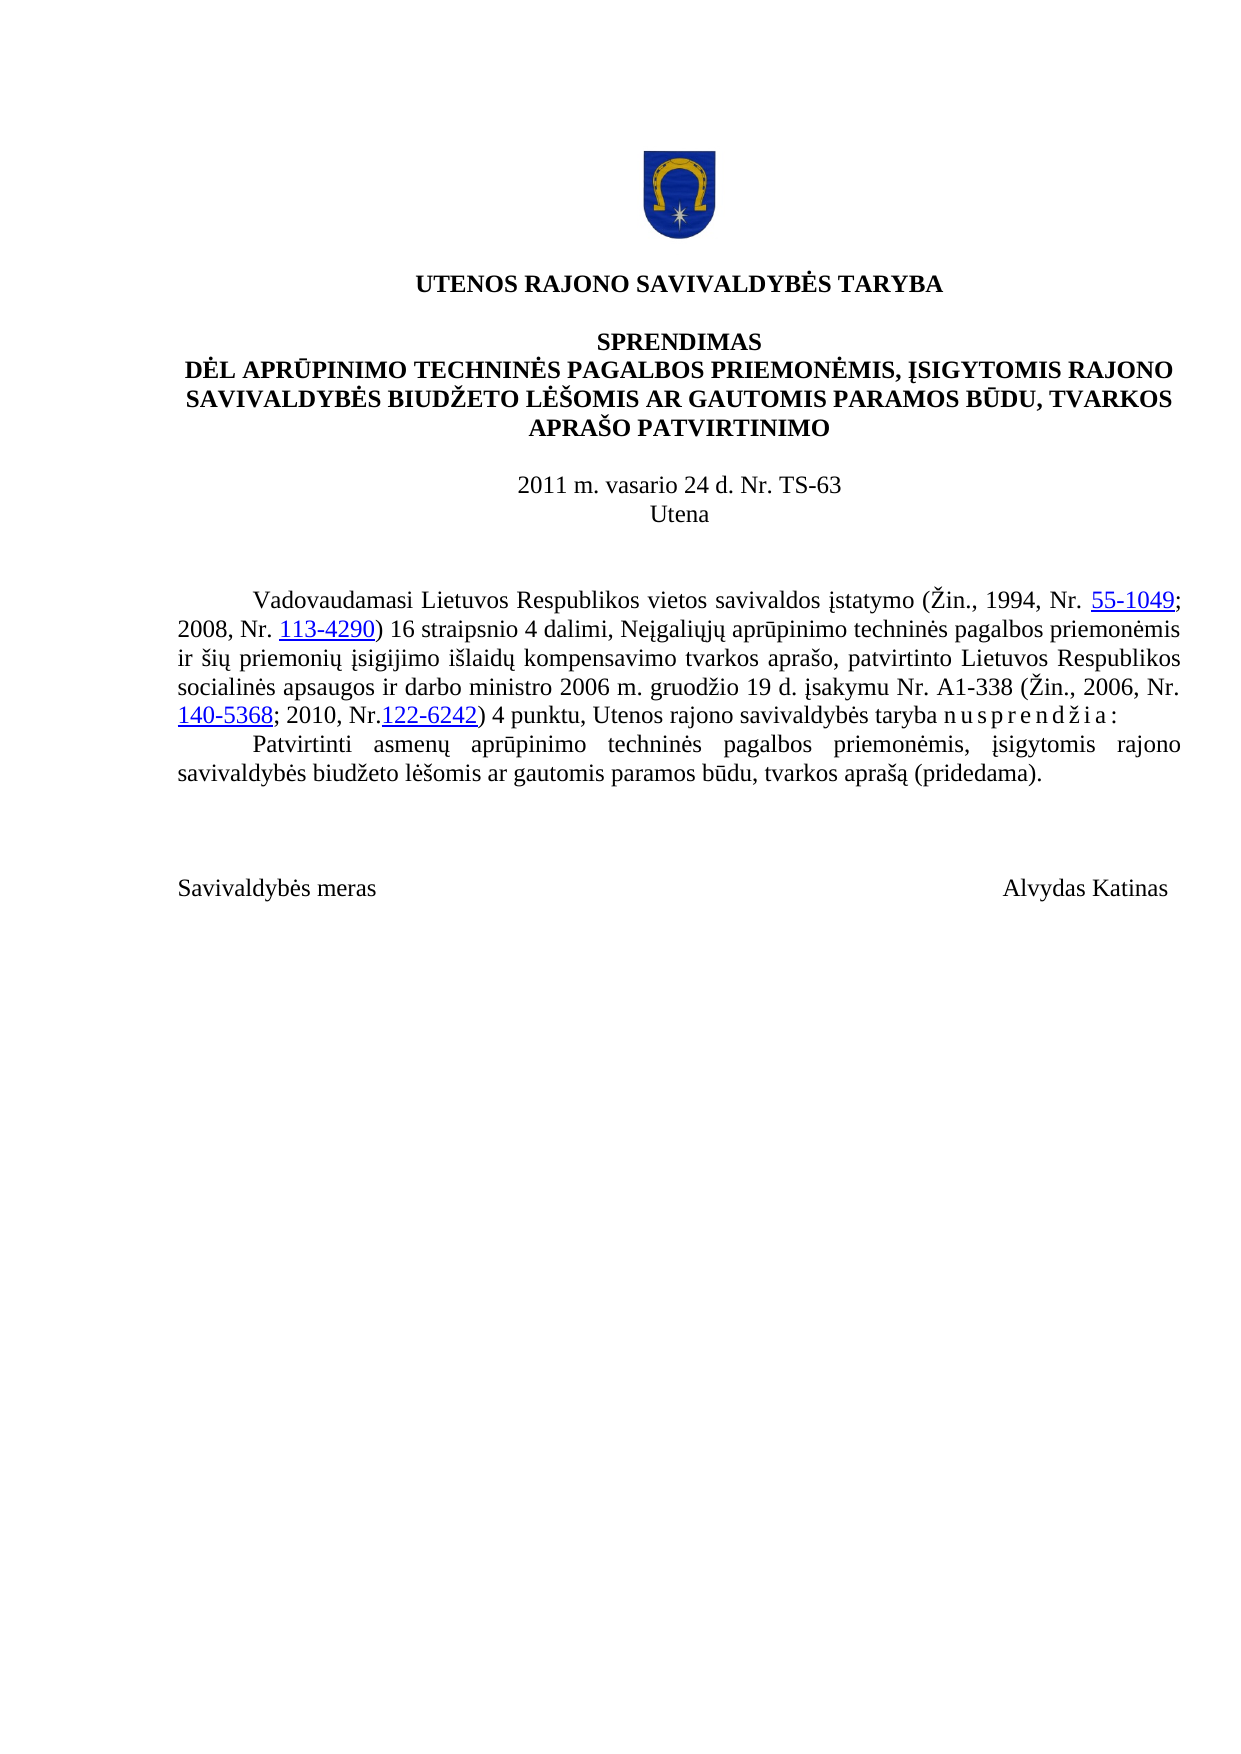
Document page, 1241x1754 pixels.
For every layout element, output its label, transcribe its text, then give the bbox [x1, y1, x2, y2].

text Utena [177, 499, 1181, 528]
text Savivaldybės meras Alvydas Katinas [177, 873, 1181, 902]
text UTENOS RAJONO SAVIVALDYBĖS TARYBA [177, 269, 1181, 298]
text SPRENDIMAS [177, 327, 1181, 355]
text Patvirtinti asmenų aprūpinimo techninės pagalbos priemonėmis, įsigytomis rajono savivaldybės biudžeto lėšomis ar gautomis paramos būdu, tvarkos aprašą (pridedama). [177, 729, 1181, 787]
text DĖL APRŪPINIMO TECHNINĖS PAGALBOS PRIEMONĖMIS, ĮSIGYTOMIS RAJONO SAVIVALDYBĖS BIUDŽETO LĖŠOMIS AR GAUTOMIS PARAMOS BŪDU, TVARKOS APRAŠO PATVIRTINIMO [177, 355, 1181, 442]
text 2011 m. vasario 24 d. Nr. TS-63 [177, 470, 1181, 499]
text Vadovaudamasi Lietuvos Respublikos vietos savivaldos įstatymo (Žin., 1994, Nr. 55-1049; 2008, Nr. 113-4290) 16 straipsnio 4 dalimi, Neįgaliųjų aprūpinimo techninės pagalbos priemonėmis ir šių priemonių įsigijimo išlaidų kompensavimo tvarkos aprašo, patvirtinto Lietuvos Respublikos socialinės apsaugos ir darbo ministro 2006 m. gruodžio 19 d. įsakymu Nr. A1-338 (Žin., 2006, Nr. 140-5368; 2010, Nr.122-6242) 4 punktu, Utenos rajono savivaldybės taryba nusprendžia: [177, 585, 1181, 729]
